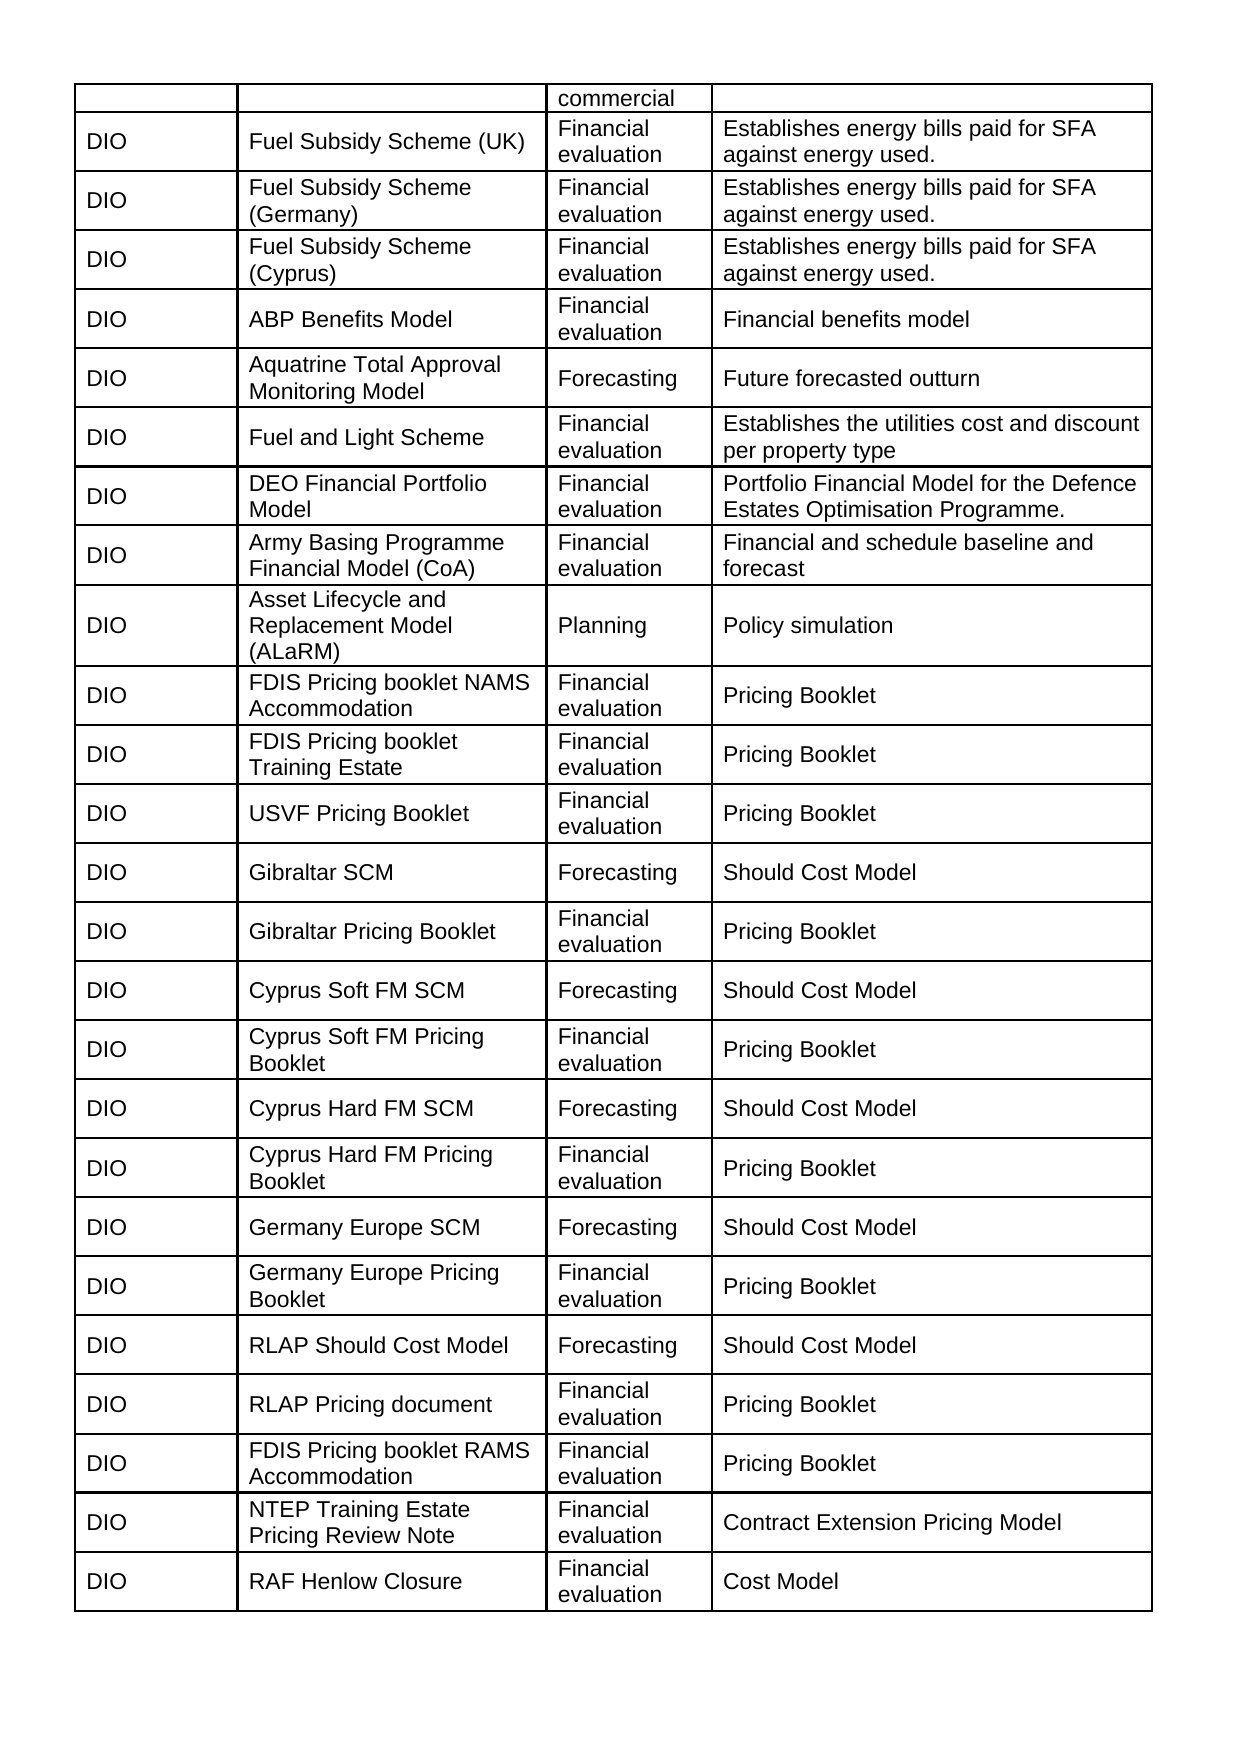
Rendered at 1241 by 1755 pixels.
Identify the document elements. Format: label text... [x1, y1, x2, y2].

table_cell Pricing Booklet [713, 726, 1151, 783]
table_cell Cyprus Hard FM SCM [239, 1080, 545, 1137]
table_cell Forecasting [548, 962, 711, 1019]
table_cell [76, 85, 236, 111]
table_cell Portfolio Financial Model for the Defence Estates Optimisation Programme. [713, 468, 1151, 524]
table_cell Should Cost Model [713, 1080, 1151, 1137]
table_cell Establishes the utilities cost and discount per property type [713, 408, 1151, 465]
table_cell Fuel Subsidy Scheme (Germany) [239, 172, 545, 229]
table_cell commercial [548, 85, 711, 111]
table_cell Financial evaluation [548, 408, 711, 465]
table_cell DIO [76, 586, 236, 664]
table_cell Financial evaluation [548, 1435, 711, 1491]
table_cell Should Cost Model [713, 1316, 1151, 1373]
table_cell DIO [76, 1080, 236, 1137]
table_cell DIO [76, 408, 236, 465]
table_cell DIO [76, 785, 236, 842]
table_cell FDIS Pricing booklet RAMS Accommodation [239, 1435, 545, 1491]
table_cell [239, 85, 545, 111]
table_cell Financial evaluation [548, 468, 711, 524]
table_cell Cyprus Hard FM Pricing Booklet [239, 1139, 545, 1196]
table_cell Germany Europe Pricing Booklet [239, 1257, 545, 1314]
table_cell Cyprus Soft FM Pricing Booklet [239, 1021, 545, 1078]
table_cell DIO [76, 1494, 236, 1551]
table_cell Financial evaluation [548, 1553, 711, 1609]
table_cell Future forecasted outturn [713, 349, 1151, 406]
table_cell Fuel Subsidy Scheme (UK) [239, 113, 545, 170]
table_cell DIO [76, 726, 236, 783]
table_cell ABP Benefits Model [239, 290, 545, 347]
table_cell DIO [76, 172, 236, 229]
table_cell DIO [76, 1257, 236, 1314]
table_cell DIO [76, 349, 236, 406]
table_cell Pricing Booklet [713, 1021, 1151, 1078]
table_cell Contract Extension Pricing Model [713, 1494, 1151, 1551]
table_cell Planning [548, 586, 711, 664]
table_cell Financial evaluation [548, 1494, 711, 1551]
table_cell DIO [76, 526, 236, 583]
table_cell DIO [76, 962, 236, 1019]
table_cell Gibraltar Pricing Booklet [239, 903, 545, 960]
table_cell Establishes energy bills paid for SFA against energy used. [713, 172, 1151, 229]
table_cell RLAP Should Cost Model [239, 1316, 545, 1373]
table_cell Policy simulation [713, 586, 1151, 664]
table_cell Financial and schedule baseline and forecast [713, 526, 1151, 583]
table_cell Pricing Booklet [713, 1435, 1151, 1491]
table_cell DIO [76, 1316, 236, 1373]
table_cell FDIS Pricing booklet NAMS Accommodation [239, 667, 545, 724]
table_cell FDIS Pricing booklet Training Estate [239, 726, 545, 783]
table_cell DIO [76, 468, 236, 524]
table_cell Army Basing Programme Financial Model (CoA) [239, 526, 545, 583]
table_cell DIO [76, 1435, 236, 1491]
table_cell RAF Henlow Closure [239, 1553, 545, 1609]
table_cell RLAP Pricing document [239, 1375, 545, 1432]
table_cell DIO [76, 231, 236, 288]
table_cell Fuel and Light Scheme [239, 408, 545, 465]
table_cell Financial evaluation [548, 231, 711, 288]
table_cell Financial evaluation [548, 172, 711, 229]
table_cell Financial evaluation [548, 1021, 711, 1078]
table_cell Financial evaluation [548, 1375, 711, 1432]
table_cell Financial evaluation [548, 667, 711, 724]
table_cell NTEP Training Estate Pricing Review Note [239, 1494, 545, 1551]
table_cell Financial evaluation [548, 903, 711, 960]
table_cell Financial evaluation [548, 1139, 711, 1196]
table_cell Should Cost Model [713, 962, 1151, 1019]
table_cell Pricing Booklet [713, 667, 1151, 724]
table_cell Pricing Booklet [713, 1375, 1151, 1432]
table_cell Financial evaluation [548, 1257, 711, 1314]
table_cell DIO [76, 1553, 236, 1609]
table_cell Financial benefits model [713, 290, 1151, 347]
table_cell Establishes energy bills paid for SFA against energy used. [713, 231, 1151, 288]
table_cell Should Cost Model [713, 1198, 1151, 1255]
table_cell Financial evaluation [548, 726, 711, 783]
table_cell Pricing Booklet [713, 903, 1151, 960]
table_cell Cyprus Soft FM SCM [239, 962, 545, 1019]
table_cell DIO [76, 113, 236, 170]
table_cell Should Cost Model [713, 844, 1151, 901]
table_cell Pricing Booklet [713, 1257, 1151, 1314]
table_cell DIO [76, 1198, 236, 1255]
table_cell Financial evaluation [548, 113, 711, 170]
table_cell Aquatrine Total Approval Monitoring Model [239, 349, 545, 406]
table_cell Asset Lifecycle and Replacement Model (ALaRM) [239, 586, 545, 664]
table_cell Forecasting [548, 349, 711, 406]
table_cell Establishes energy bills paid for SFA against energy used. [713, 113, 1151, 170]
table_cell USVF Pricing Booklet [239, 785, 545, 842]
table_cell Germany Europe SCM [239, 1198, 545, 1255]
table_cell DIO [76, 844, 236, 901]
table_cell DIO [76, 903, 236, 960]
table_cell DIO [76, 1021, 236, 1078]
table_cell Pricing Booklet [713, 785, 1151, 842]
table_cell Cost Model [713, 1553, 1151, 1609]
table_cell DIO [76, 1139, 236, 1196]
table_cell [713, 85, 1151, 111]
table_cell Financial evaluation [548, 290, 711, 347]
table_cell Fuel Subsidy Scheme (Cyprus) [239, 231, 545, 288]
table_cell Forecasting [548, 1080, 711, 1137]
table_cell Gibraltar SCM [239, 844, 545, 901]
table_cell DEO Financial Portfolio Model [239, 468, 545, 524]
table_cell Pricing Booklet [713, 1139, 1151, 1196]
table_cell Forecasting [548, 1198, 711, 1255]
table_cell Forecasting [548, 844, 711, 901]
table_cell DIO [76, 1375, 236, 1432]
table_cell DIO [76, 667, 236, 724]
table_cell Financial evaluation [548, 785, 711, 842]
table_cell DIO [76, 290, 236, 347]
table_cell Forecasting [548, 1316, 711, 1373]
table_cell Financial evaluation [548, 526, 711, 583]
